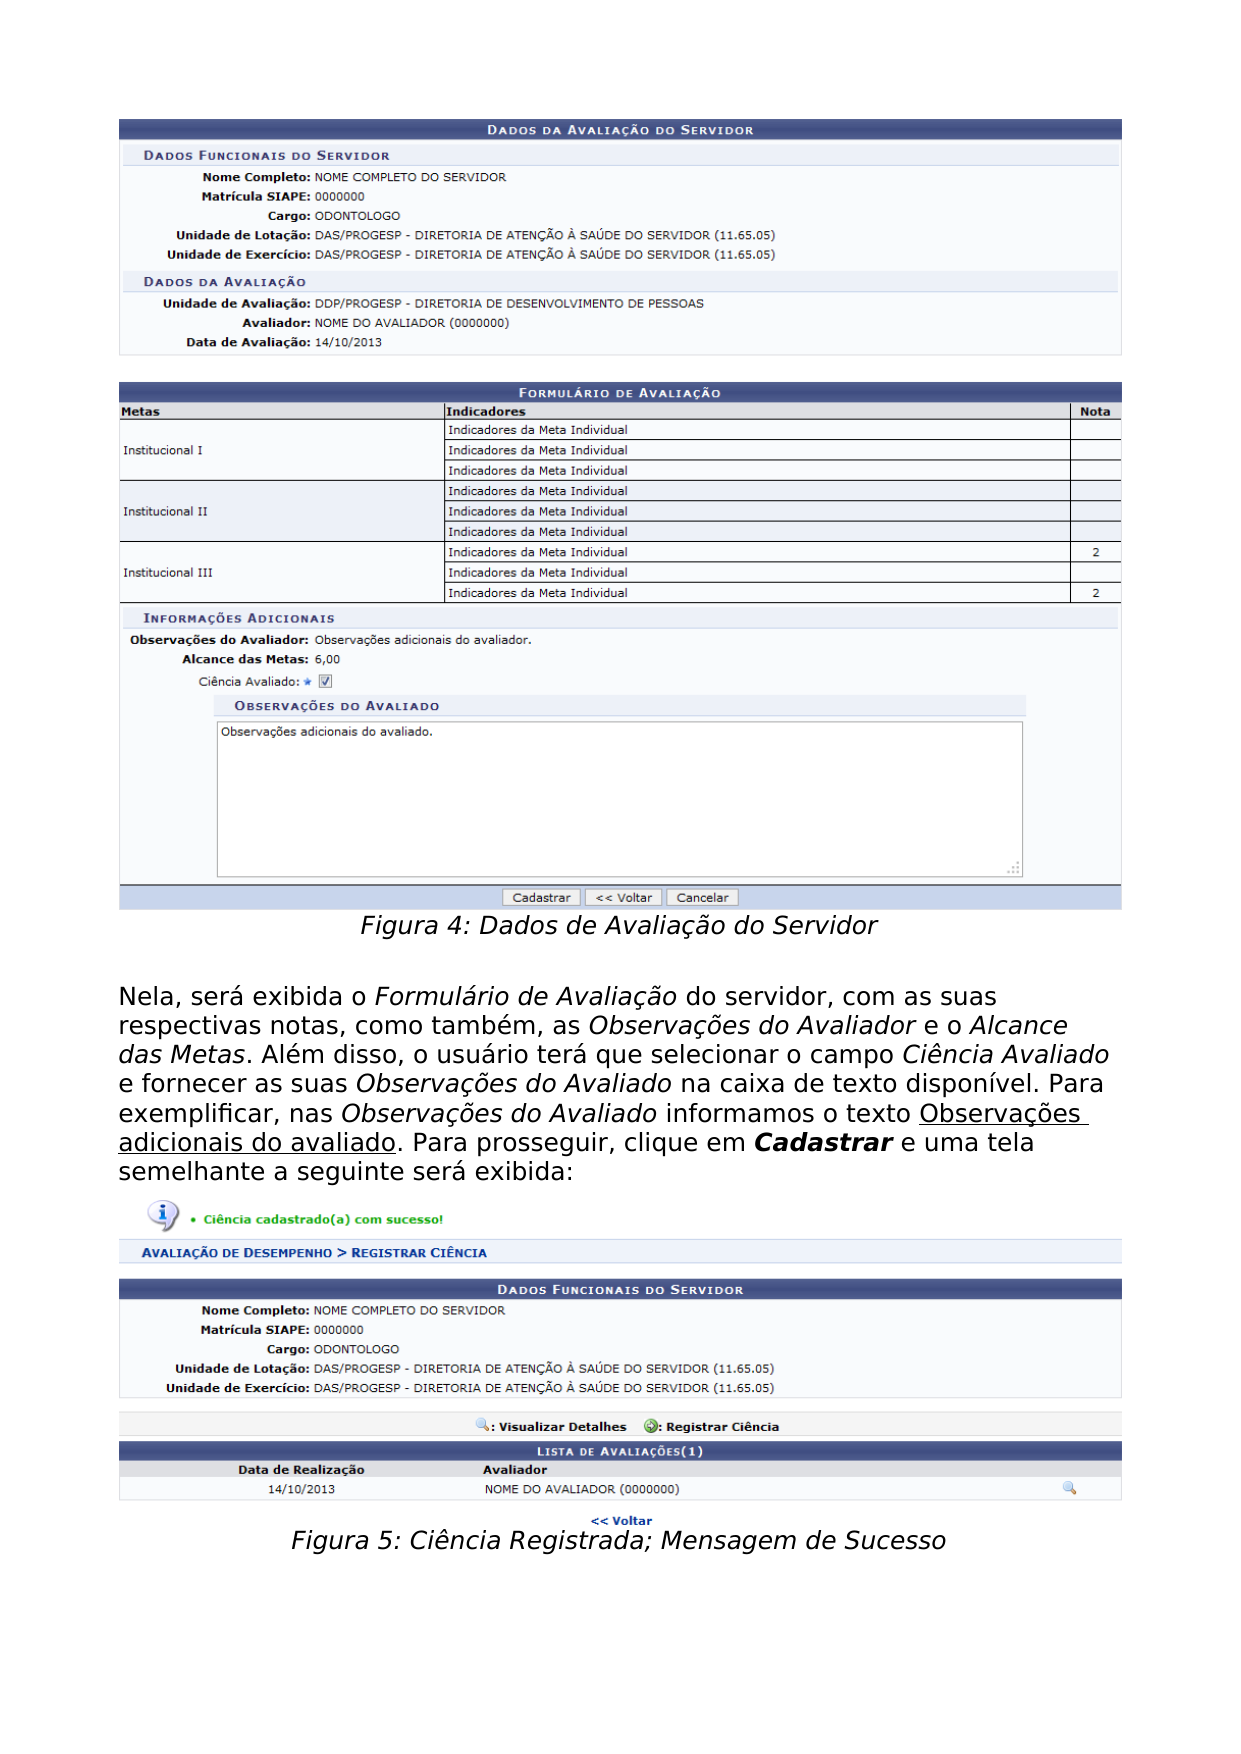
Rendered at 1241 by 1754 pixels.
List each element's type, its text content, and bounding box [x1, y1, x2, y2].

text Figura 4: Dados de Avaliação do Servidor [118, 912, 1122, 940]
picture [118, 1198, 1123, 1527]
picture [118, 118, 1123, 912]
text Figura 5: Ciência Registrada; Mensagem de Sucesso [118, 1527, 1122, 1556]
text Nela, será exibida o Formulário de Avaliação do servidor, com as suas respectivas notas, como também, as Observações do Avaliador e o Alcance das Metas. Além disso, o usuário terá que selecionar o campo Ciência Avaliado e fornecer as suas Observações do Avaliado na caixa de texto disponível. Para exemplificar, nas Observações do Avaliado informamos o texto Observações adicionais do avaliado. Para prosseguir, clique em Cadastrar e uma tela semelhante a seguinte será exibida: [118, 982, 1122, 1186]
